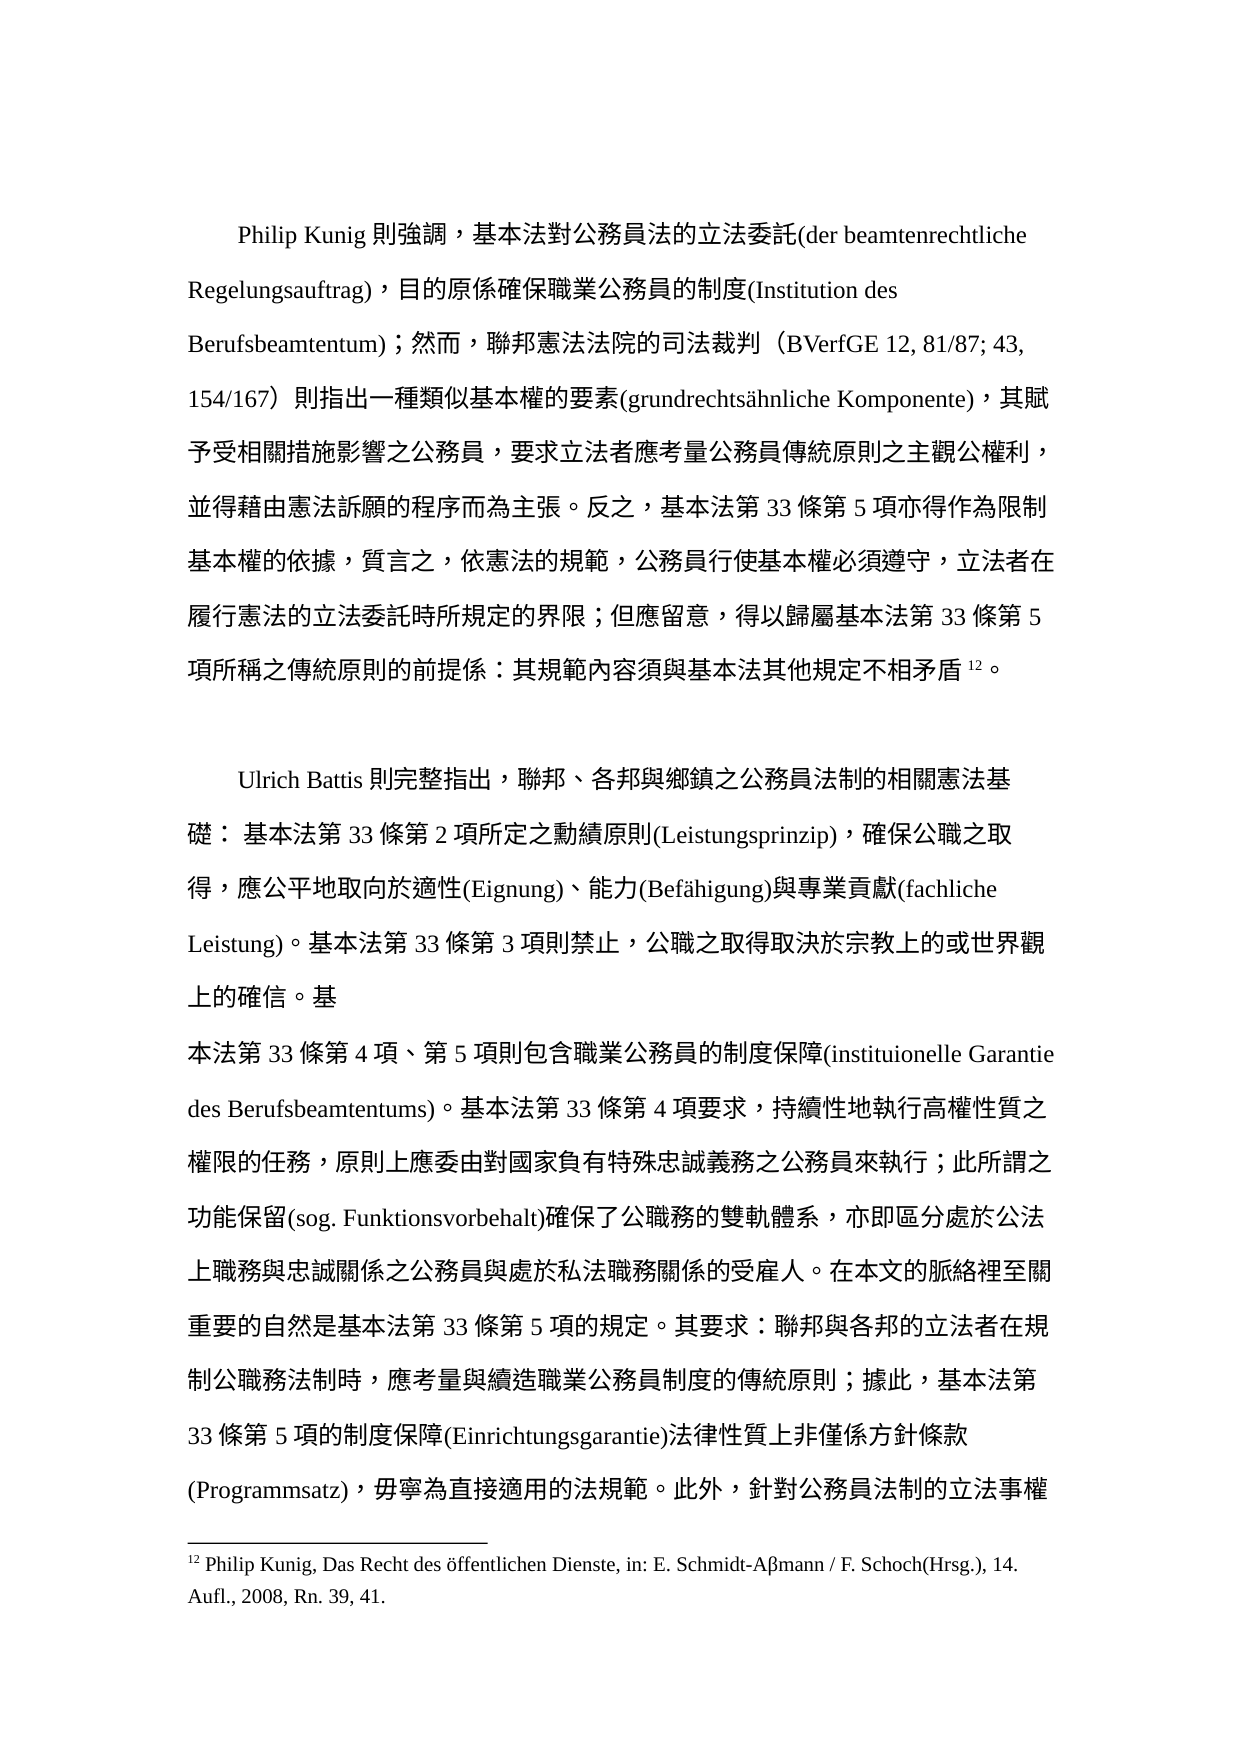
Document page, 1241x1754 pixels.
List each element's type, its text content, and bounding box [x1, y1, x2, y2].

text 12 Philip Kunig, Das Recht des öffentlichen Dienste, in: E. Schmidt-Aβmann / F. Schoch(Hrsg.), 14. Aufl., 2008, Rn. 39, 41. [187, 1552, 1044, 1608]
text Ulrich Battis 則完整指出，聯邦、各邦與鄉鎮之公務員法制的相關憲法基礎： 基本法第 33 條第 2 項所定之勳績原則(Leistungsprinzip)，確保公職之取得，應公平地取向於適性(Eignung)、能力(Befähigung)與專業貢獻(fachliche Leistung)。基本法第 33 條第 3 項則禁止，公職之取得取決於宗教上的或世界觀上的確信。基 [187, 762, 1060, 1014]
text des Berufsbeamtentums)。基本法第 33 條第 4 項要求，持續性地執行高權性質之權限的任務，原則上應委由對國家負有特殊忠誠義務之公務員來執行；此所謂之功能保留(sog. Funktionsvorbehalt)確保了公職務的雙軌體系，亦即區分處於公法上職務與忠誠關係之公務員與處於私法職務關係的受雇人。在本文的脈絡裡至關重要的自然是基本法第 33 條第 5 項的規定。其要求：聯邦與各邦的立法者在規制公職務法制時，應考量與續造職業公務員制度的傳統原則；據此，基本法第33 條第 5 項的制度保障(Einrichtungsgarantie)法律性質上非僅係方針條款(Programmsatz)，毋寧為直接適用的法規範。此外，針對公務員法制的立法事權 [187, 1090, 1054, 1506]
text 本法第 33 條第 4 項、第 5 項則包含職業公務員的制度保障(instituionelle Garantie [187, 1034, 1096, 1069]
text Philip Kunig 則強調，基本法對公務員法的立法委託(der beamtenrechtliche Regelungsauftrag)，目的原係確保職業公務員的制度(Institution des Berufsbeamtentum)；然而，聯邦憲法法院的司法裁判（BVerfGE 12, 81/87; 43, 154/167）則指出一種類似基本權的要素(grundrechtsähnliche Komponente)，其賦予受相關措施影響之公務員，要求立法者應考量公務員傳統原則之主觀公權利， 並得藉由憲法訴願的程序而為主張。反之，基本法第 33 條第 5 項亦得作為限制基本權的依據，質言之，依憲法的規範，公務員行使基本權必須遵守，立法者在履行憲法的立法委託時所規定的界限；但應留意，得以歸屬基本法第 33 條第 5 項所稱之傳統原則的前提係：其規範內容須與基本法其他規定不相矛盾12。 [187, 217, 1059, 687]
